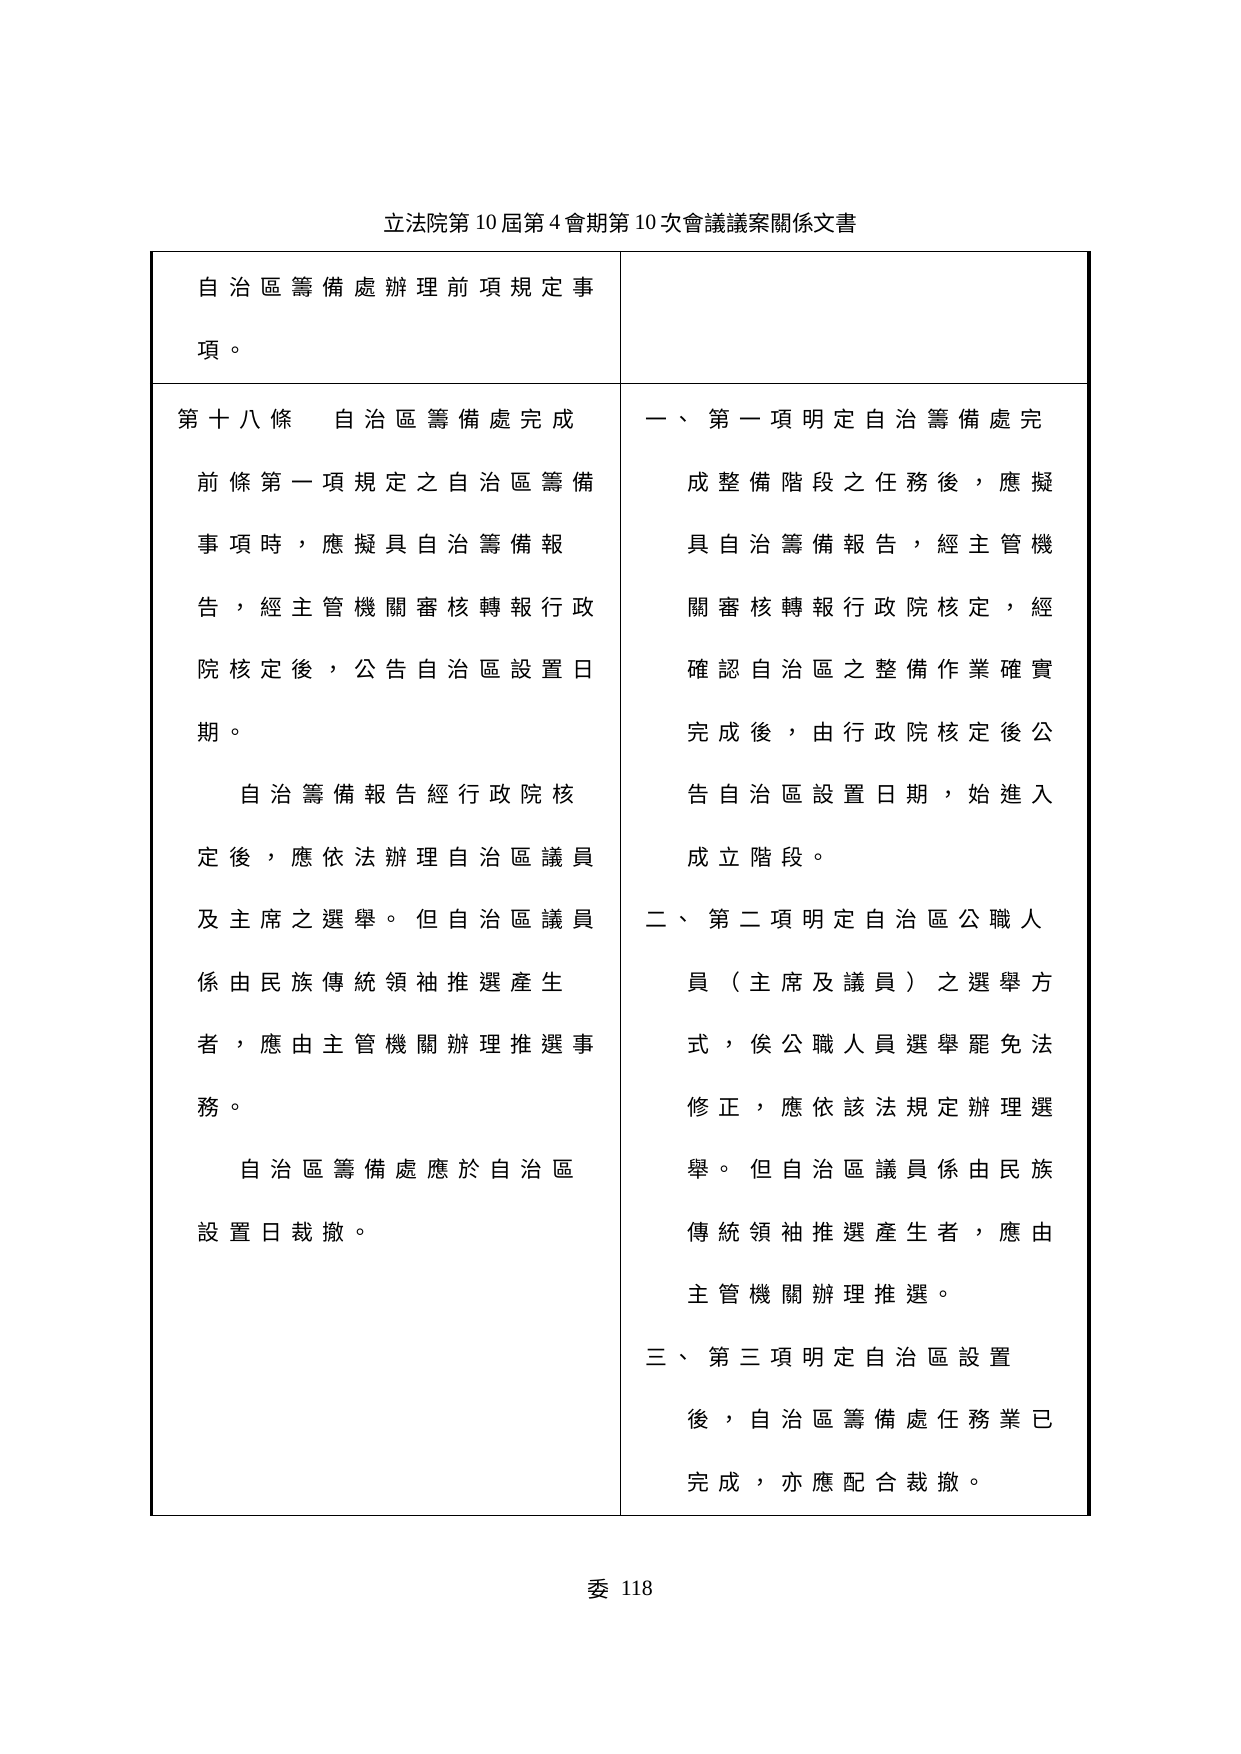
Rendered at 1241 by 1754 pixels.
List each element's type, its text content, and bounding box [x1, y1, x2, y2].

table_cell 一、第一項明定自治籌備處完成整備階段之任務後，應擬具自治籌備報告，經主管機關審核轉報行政院核定，經確認自治區之整備作業確實完成後，由行政院核定後公告自治區設置日期，始進入成立階段。 二、第二項明定自治區公職人員（主席及議員）之選舉方式，俟公職人員選舉罷免法修正，應依該法規定辦理選舉。但自治區議員係由民族傳統領袖推選產生者，應由主管機關辦理推選。 三、第三項明定自治區設置後，自治區籌備處任務業已完成，亦應配合裁撤。 [621, 384, 1087, 1514]
table_cell 第十八條 自治區籌備處完成前條第一項規定之自治區籌備事項時，應擬具自治籌備報告，經主管機關審核轉報行政院核定後，公告自治區設置日期。 自治籌備報告經行政院核定後，應依法辦理自治區議員及主席之選舉。但自治區議員係由民族傳統領袖推選產生者，應由主管機關辦理推選事務。 自治區籌備處應於自治區設置日裁撤。 [153, 384, 620, 1514]
table_cell 自治區籌備處辦理前項規定事項。 [153, 252, 620, 383]
table_cell [621, 252, 1087, 383]
